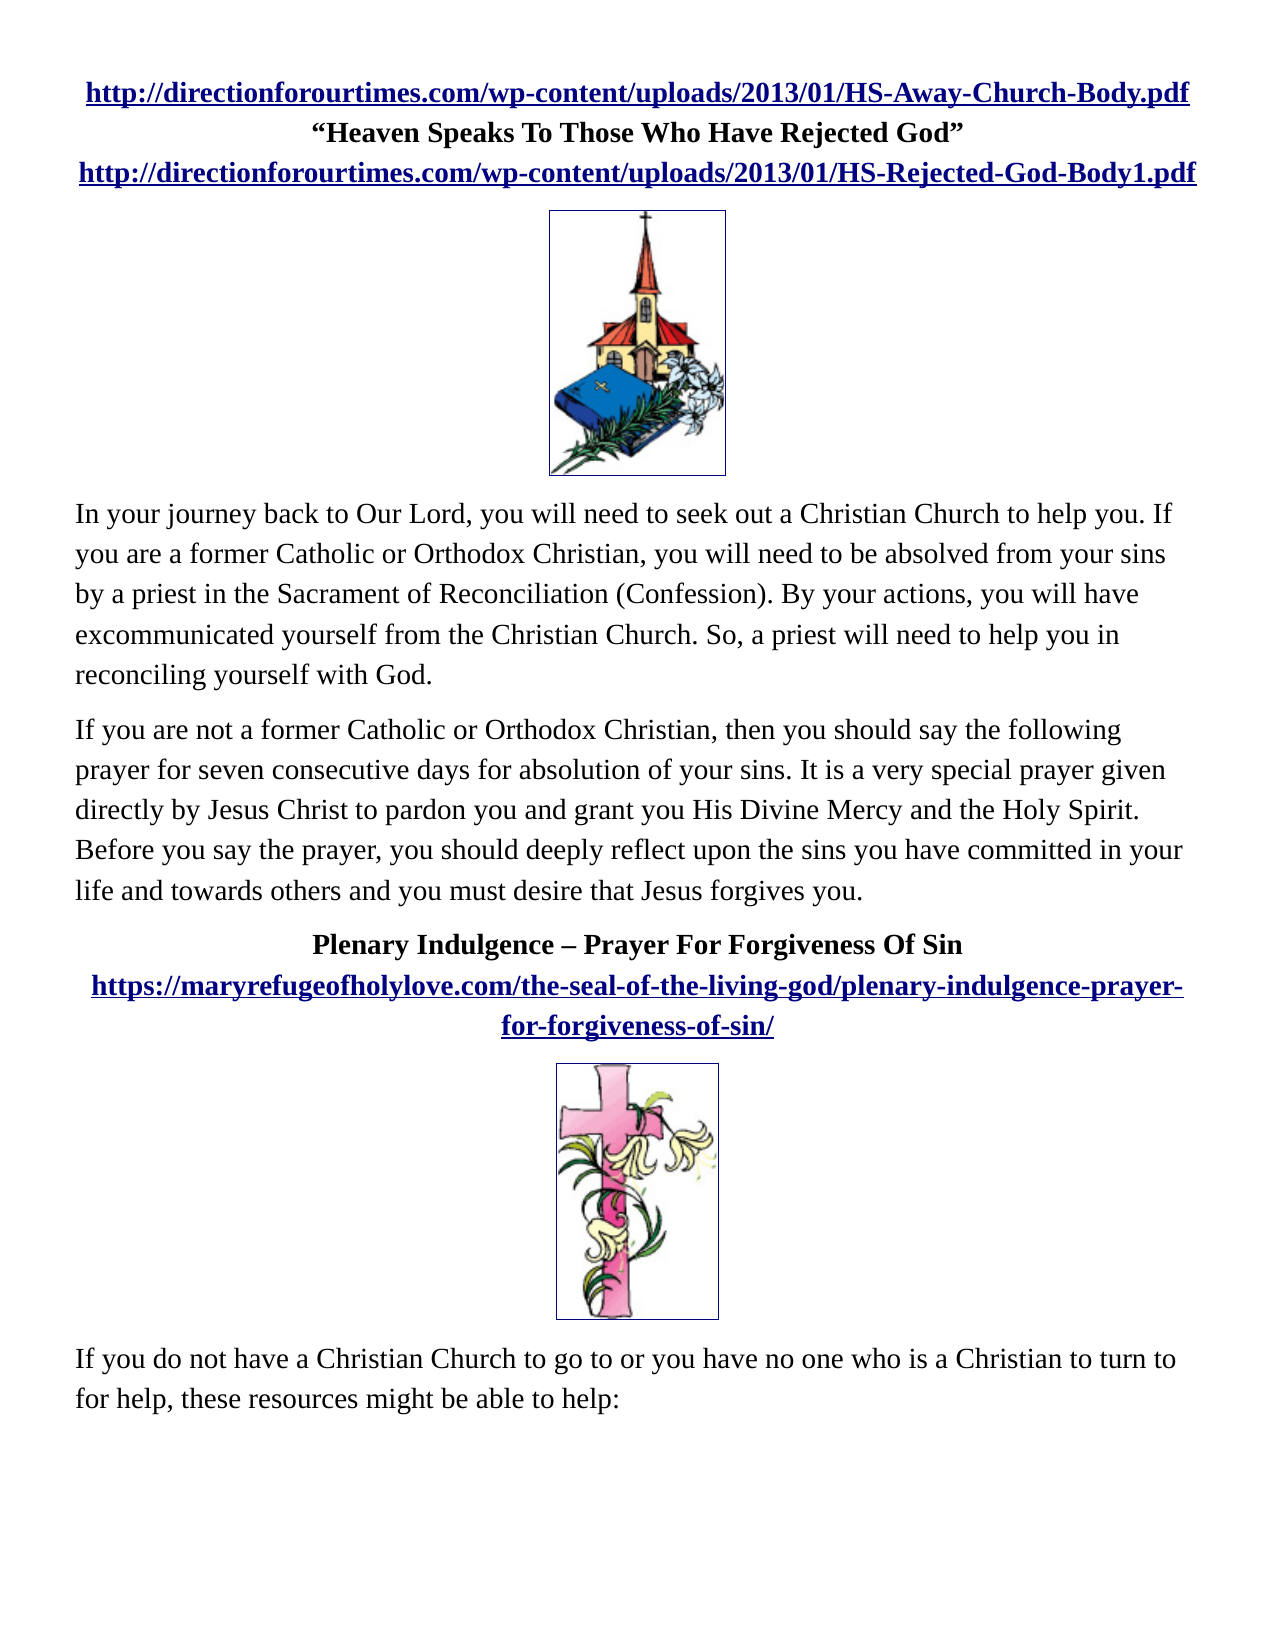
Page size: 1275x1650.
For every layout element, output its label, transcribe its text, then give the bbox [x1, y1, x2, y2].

text If you are not a former Catholic or Orthodox Christian, then you should say the following prayer for seven consecutive days for absolution of your sins. It is a very special prayer given directly by Jesus Christ to pardon you and grant you His Divine Mercy and the Holy Spirit. Before you say the prayer, you should deeply reflect upon the sins you have committed in your life and towards others and you must desire that Jesus forgives you. [75, 712, 1200, 906]
text In your journey back to Our Lord, you will need to seek out a Christian Church to help you. If you are a former Catholic or Orthodox Christian, you will need to be absolved from your sins by a priest in the Sacrament of Reconciliation (Confession). By your actions, you will have excommunicated yourself from the Christian Church. So, a priest will need to help you in reconciling yourself with God. [75, 496, 1200, 691]
text http://directionforourtimes.com/wp-content/uploads/2013/01/HS-Away-Church-Body.pdf “Heaven Speaks To Those Who Have Rejected God” http://directionforourtimes.com/wp-content/uploads/2013/01/HS-Rejected-God-Body1.pdf [75, 75, 1200, 189]
text Plenary Indulgence – Prayer For Forgiveness Of Sin https://maryrefugeofholylove.com/the-seal-of-the-living-god/plenary-indulgence-prayer-for-forgiveness-of-sin/ [75, 927, 1200, 1041]
picture [550, 211, 725, 475]
text If you do not have a Christian Church to go to or you have no one who is a Christian to turn to for help, these resources might be able to help: [75, 1341, 1200, 1414]
picture [557, 1064, 718, 1319]
